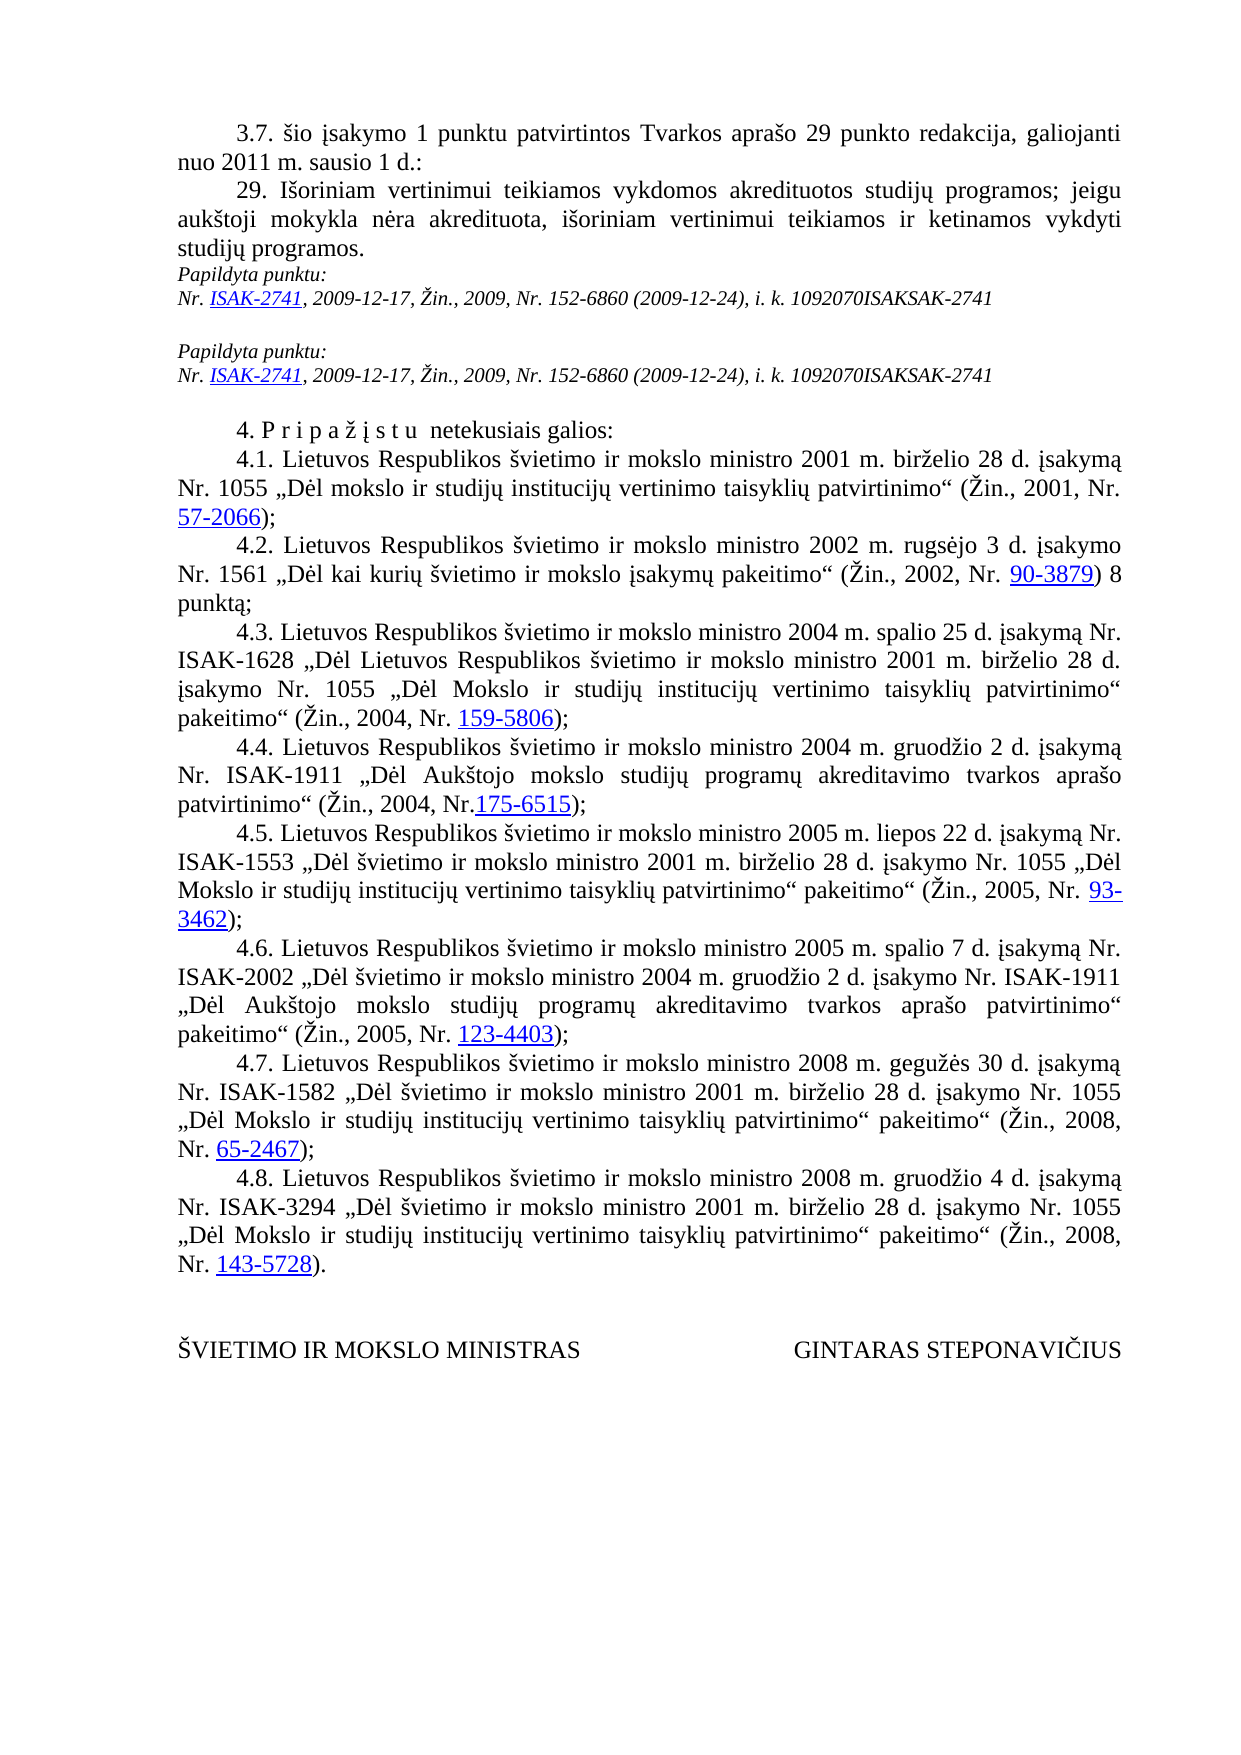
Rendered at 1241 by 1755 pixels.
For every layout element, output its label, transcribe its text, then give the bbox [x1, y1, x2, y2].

text 4.2. Lietuvos Respublikos švietimo ir mokslo ministro 2002 m. rugsėjo 3 d. įsakymo Nr. 1561 „Dėl kai kurių švietimo ir mokslo įsakymų pakeitimo“ (Žin., 2002, Nr. 90-3879) 8 punktą; [177, 531, 1122, 617]
text Papildyta punktu: [177, 339, 1122, 363]
text 4.4. Lietuvos Respublikos švietimo ir mokslo ministro 2004 m. gruodžio 2 d. įsakymą Nr. ISAK-1911 „Dėl Aukštojo mokslo studijų programų akreditavimo tvarkos aprašo patvirtinimo“ (Žin., 2004, Nr.175-6515); [177, 732, 1122, 818]
text 4.7. Lietuvos Respublikos švietimo ir mokslo ministro 2008 m. gegužės 30 d. įsakymą Nr. ISAK-1582 „Dėl švietimo ir mokslo ministro 2001 m. birželio 28 d. įsakymo Nr. 1055 „Dėl Mokslo ir studijų institucijų vertinimo taisyklių patvirtinimo“ pakeitimo“ (Žin., 2008, Nr. 65-2467); [177, 1048, 1122, 1163]
text 4.5. Lietuvos Respublikos švietimo ir mokslo ministro 2005 m. liepos 22 d. įsakymą Nr. ISAK-1553 „Dėl švietimo ir mokslo ministro 2001 m. birželio 28 d. įsakymo Nr. 1055 „Dėl Mokslo ir studijų institucijų vertinimo taisyklių patvirtinimo“ pakeitimo“ (Žin., 2005, Nr. 93-3462); [177, 818, 1122, 933]
text 3.7. šio įsakymo 1 punktu patvirtintos Tvarkos aprašo 29 punkto redakcija, galiojanti nuo 2011 m. sausio 1 d.: [177, 118, 1122, 176]
text Papildyta punktu: [177, 262, 1122, 286]
text 4.8. Lietuvos Respublikos švietimo ir mokslo ministro 2008 m. gruodžio 4 d. įsakymą Nr. ISAK-3294 „Dėl švietimo ir mokslo ministro 2001 m. birželio 28 d. įsakymo Nr. 1055 „Dėl Mokslo ir studijų institucijų vertinimo taisyklių patvirtinimo“ pakeitimo“ (Žin., 2008, Nr. 143-5728). [177, 1163, 1122, 1278]
text 4.6. Lietuvos Respublikos švietimo ir mokslo ministro 2005 m. spalio 7 d. įsakymą Nr. ISAK-2002 „Dėl švietimo ir mokslo ministro 2004 m. gruodžio 2 d. įsakymo Nr. ISAK-1911 „Dėl Aukštojo mokslo studijų programų akreditavimo tvarkos aprašo patvirtinimo“ pakeitimo“ (Žin., 2005, Nr. 123-4403); [177, 933, 1122, 1048]
text Nr. ISAK-2741, 2009-12-17, Žin., 2009, Nr. 152-6860 (2009-12-24), i. k. 1092070ISAKSAK-2741 [177, 286, 1122, 310]
text 4.3. Lietuvos Respublikos švietimo ir mokslo ministro 2004 m. spalio 25 d. įsakymą Nr. ISAK-1628 „Dėl Lietuvos Respublikos švietimo ir mokslo ministro 2001 m. birželio 28 d. įsakymo Nr. 1055 „Dėl Mokslo ir studijų institucijų vertinimo taisyklių patvirtinimo“ pakeitimo“ (Žin., 2004, Nr. 159-5806); [177, 617, 1122, 732]
text Švietimo ir mokslo ministras Gintaras Steponavičius [177, 1336, 1122, 1364]
text 29. Išoriniam vertinimui teikiamos vykdomos akredituotos studijų programos; jeigu aukštoji mokykla nėra akredituota, išoriniam vertinimui teikiamos ir ketinamos vykdyti studijų programos. [177, 176, 1122, 262]
text 4.1. Lietuvos Respublikos švietimo ir mokslo ministro 2001 m. birželio 28 d. įsakymą Nr. 1055 „Dėl mokslo ir studijų institucijų vertinimo taisyklių patvirtinimo“ (Žin., 2001, Nr. 57-2066); [177, 444, 1122, 531]
text Nr. ISAK-2741, 2009-12-17, Žin., 2009, Nr. 152-6860 (2009-12-24), i. k. 1092070ISAKSAK-2741 [177, 363, 1122, 387]
text 4. Pripažįstu netekusiais galios: [177, 416, 1122, 444]
